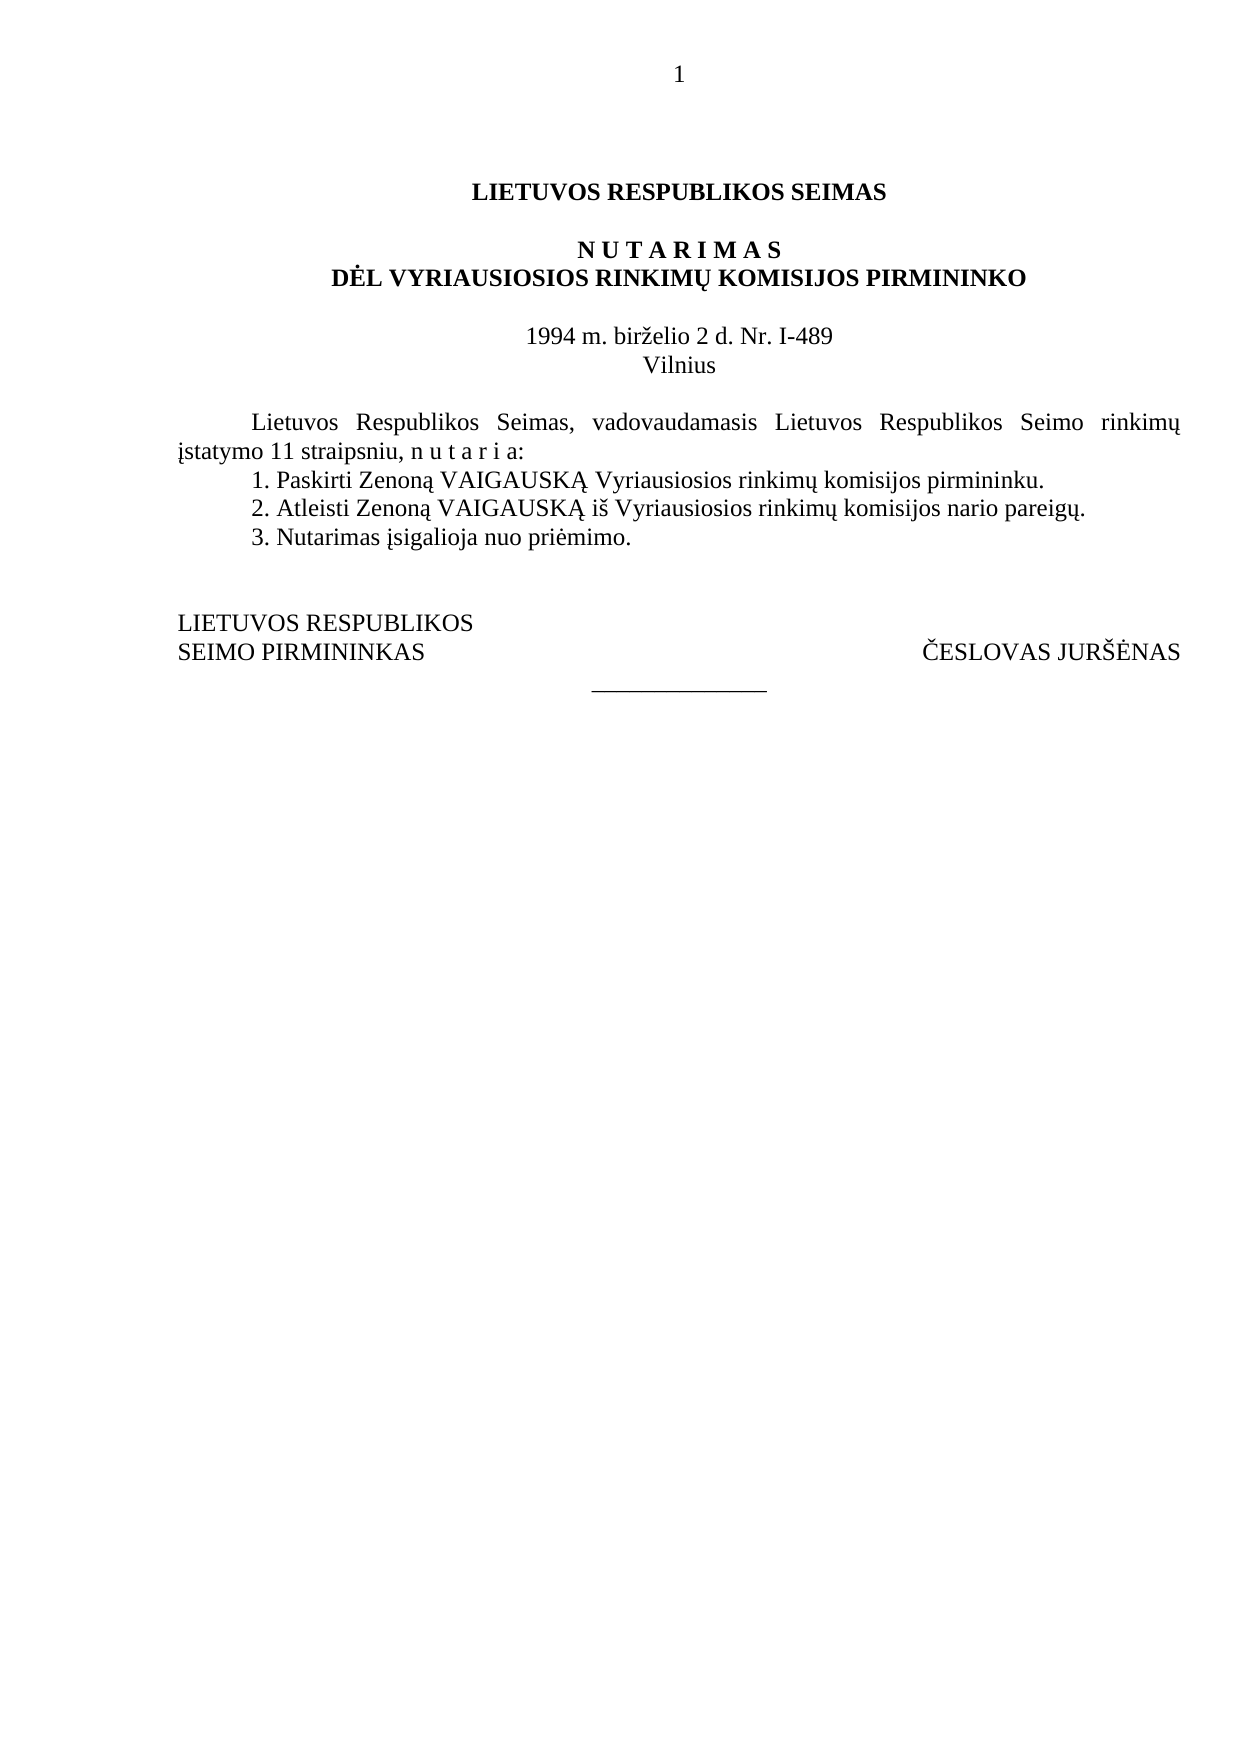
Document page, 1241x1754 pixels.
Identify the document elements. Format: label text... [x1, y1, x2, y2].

text ______________ [177, 666, 1181, 695]
text DĖL VYRIAUSIOSIOS RINKIMŲ KOMISIJOS PIRMININKO [177, 263, 1181, 292]
text Vilnius [177, 350, 1181, 378]
text 3. Nutarimas įsigalioja nuo priėmimo. [177, 522, 1181, 551]
text LIETUVOS RESPUBLIKOS SEIMAS [177, 177, 1181, 206]
text 1994 m. birželio 2 d. Nr. I-489 [177, 321, 1181, 350]
text LIETUVOS RESPUBLIKOS [177, 608, 1181, 637]
text 1. Paskirti Zenoną VAIGAUSKĄ Vyriausiosios rinkimų komisijos pirmininku. [177, 465, 1181, 493]
text 2. Atleisti Zenoną VAIGAUSKĄ iš Vyriausiosios rinkimų komisijos nario pareigų. [177, 493, 1181, 522]
text SEIMO PIRMININKAS ČESLOVAS JURŠĖNAS [177, 637, 1181, 666]
text Lietuvos Respublikos Seimas, vadovaudamasis Lietuvos Respublikos Seimo rinkimų įstatymo 11 straipsniu, nutaria: [177, 407, 1181, 465]
text N U T A R I M A S [177, 235, 1181, 263]
